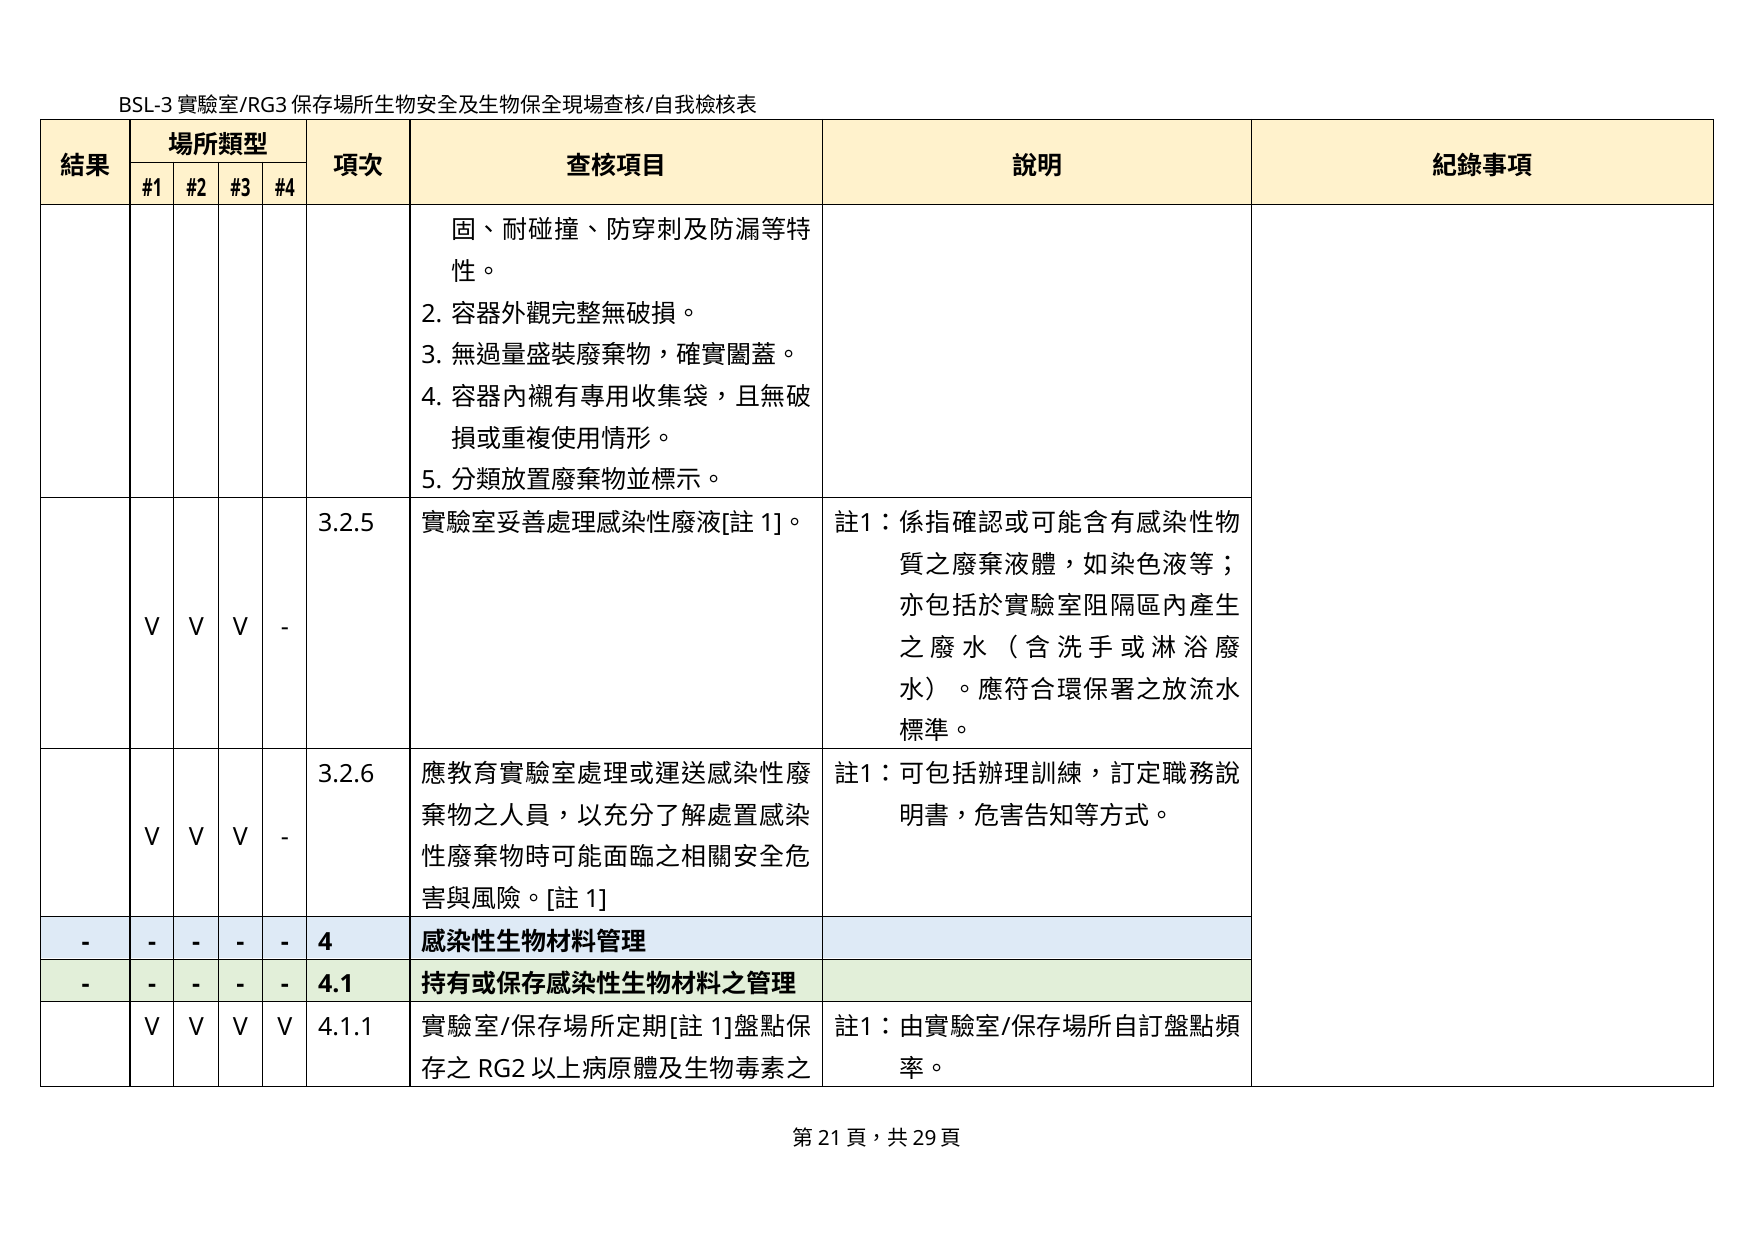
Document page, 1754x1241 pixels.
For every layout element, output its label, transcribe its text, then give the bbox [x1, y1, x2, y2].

table_cell - [263, 960, 306, 1001]
table_cell #2 [174, 163, 218, 204]
table_cell - [131, 917, 173, 958]
table_cell V [174, 1002, 218, 1086]
table_cell 實驗室妥善處理感染性廢液[註1]。 [411, 498, 822, 748]
table_cell - [219, 917, 262, 958]
table_header 場所類型 [131, 120, 306, 162]
table_cell - [219, 960, 262, 1001]
table_cell 4.1 [307, 960, 409, 1001]
table_cell - [174, 960, 218, 1001]
table_cell - [263, 917, 306, 958]
table_cell V [174, 749, 218, 916]
table_cell 3.2.6 [307, 749, 409, 916]
table_cell [823, 917, 1251, 958]
table_cell - [174, 917, 218, 958]
table_cell 係指確認或可能含有感染性物質之廢棄液體，如染色液等；亦包括於實驗室阻隔區內產生之廢水（含洗手或淋浴廢水）。應符合環保署之放流水標準。 [823, 498, 1251, 748]
table_cell 應教育實驗室處理或運送感染性廢棄物之人員，以充分了解處置感染性廢棄物時可能面臨之相關安全危害與風險。[註1] [411, 749, 822, 916]
table_cell [1252, 205, 1713, 1086]
table_cell 實驗室/保存場所定期[註1]盤點保存之RG2以上病原體及生物毒素之 [411, 1002, 822, 1086]
table_cell [41, 205, 129, 497]
table_cell 由實驗室/保存場所自訂盤點頻率。 [823, 1002, 1251, 1086]
table_cell V [219, 498, 262, 748]
table_cell #1 [131, 163, 173, 204]
table_cell [41, 498, 129, 748]
table_header 結果 [41, 120, 129, 204]
table_cell V [219, 1002, 262, 1086]
table_cell [823, 960, 1251, 1001]
table_cell - [263, 205, 306, 497]
table_cell [174, 205, 218, 497]
table_cell V [263, 1002, 306, 1086]
table_cell 4.1.1 [307, 1002, 409, 1086]
table_cell #4 [263, 163, 306, 204]
table_cell - [263, 498, 306, 748]
table_cell [131, 205, 173, 497]
table_cell 感染性生物材料管理 [411, 917, 822, 958]
table_cell V [131, 749, 173, 916]
table_cell [41, 749, 129, 916]
table_cell 固、耐碰撞、防穿刺及防漏等特性。 容器外觀完整無破損。 無過量盛裝廢棄物，確實闔蓋。 容器內襯有專用收集袋，且無破損或重複使用情形。 分類放置廢棄物並標示。 [411, 205, 822, 497]
table_cell - [131, 960, 173, 1001]
table_cell [41, 1002, 129, 1086]
table_cell [823, 205, 1251, 497]
table_cell 持有或保存感染性生物材料之管理 [411, 960, 822, 1001]
table_header 說明 [823, 120, 1251, 204]
table_cell [307, 205, 409, 497]
table_cell [219, 205, 262, 497]
table_header 項次 [307, 120, 409, 204]
table_cell V [174, 498, 218, 748]
table_cell 可包括辦理訓練，訂定職務說明書，危害告知等方式。 [823, 749, 1251, 916]
table_cell V [131, 498, 173, 748]
table_cell - [41, 960, 129, 1001]
table_cell - [41, 917, 129, 958]
table_cell - [263, 749, 306, 916]
table_cell 3.2.5 [307, 498, 409, 748]
table_cell 4 [307, 917, 409, 958]
table_cell #3 [219, 163, 262, 204]
table_cell V [219, 749, 262, 916]
table_header 紀錄事項 [1252, 120, 1713, 204]
table_header 查核項目 [411, 120, 822, 204]
table_cell V [131, 1002, 173, 1086]
